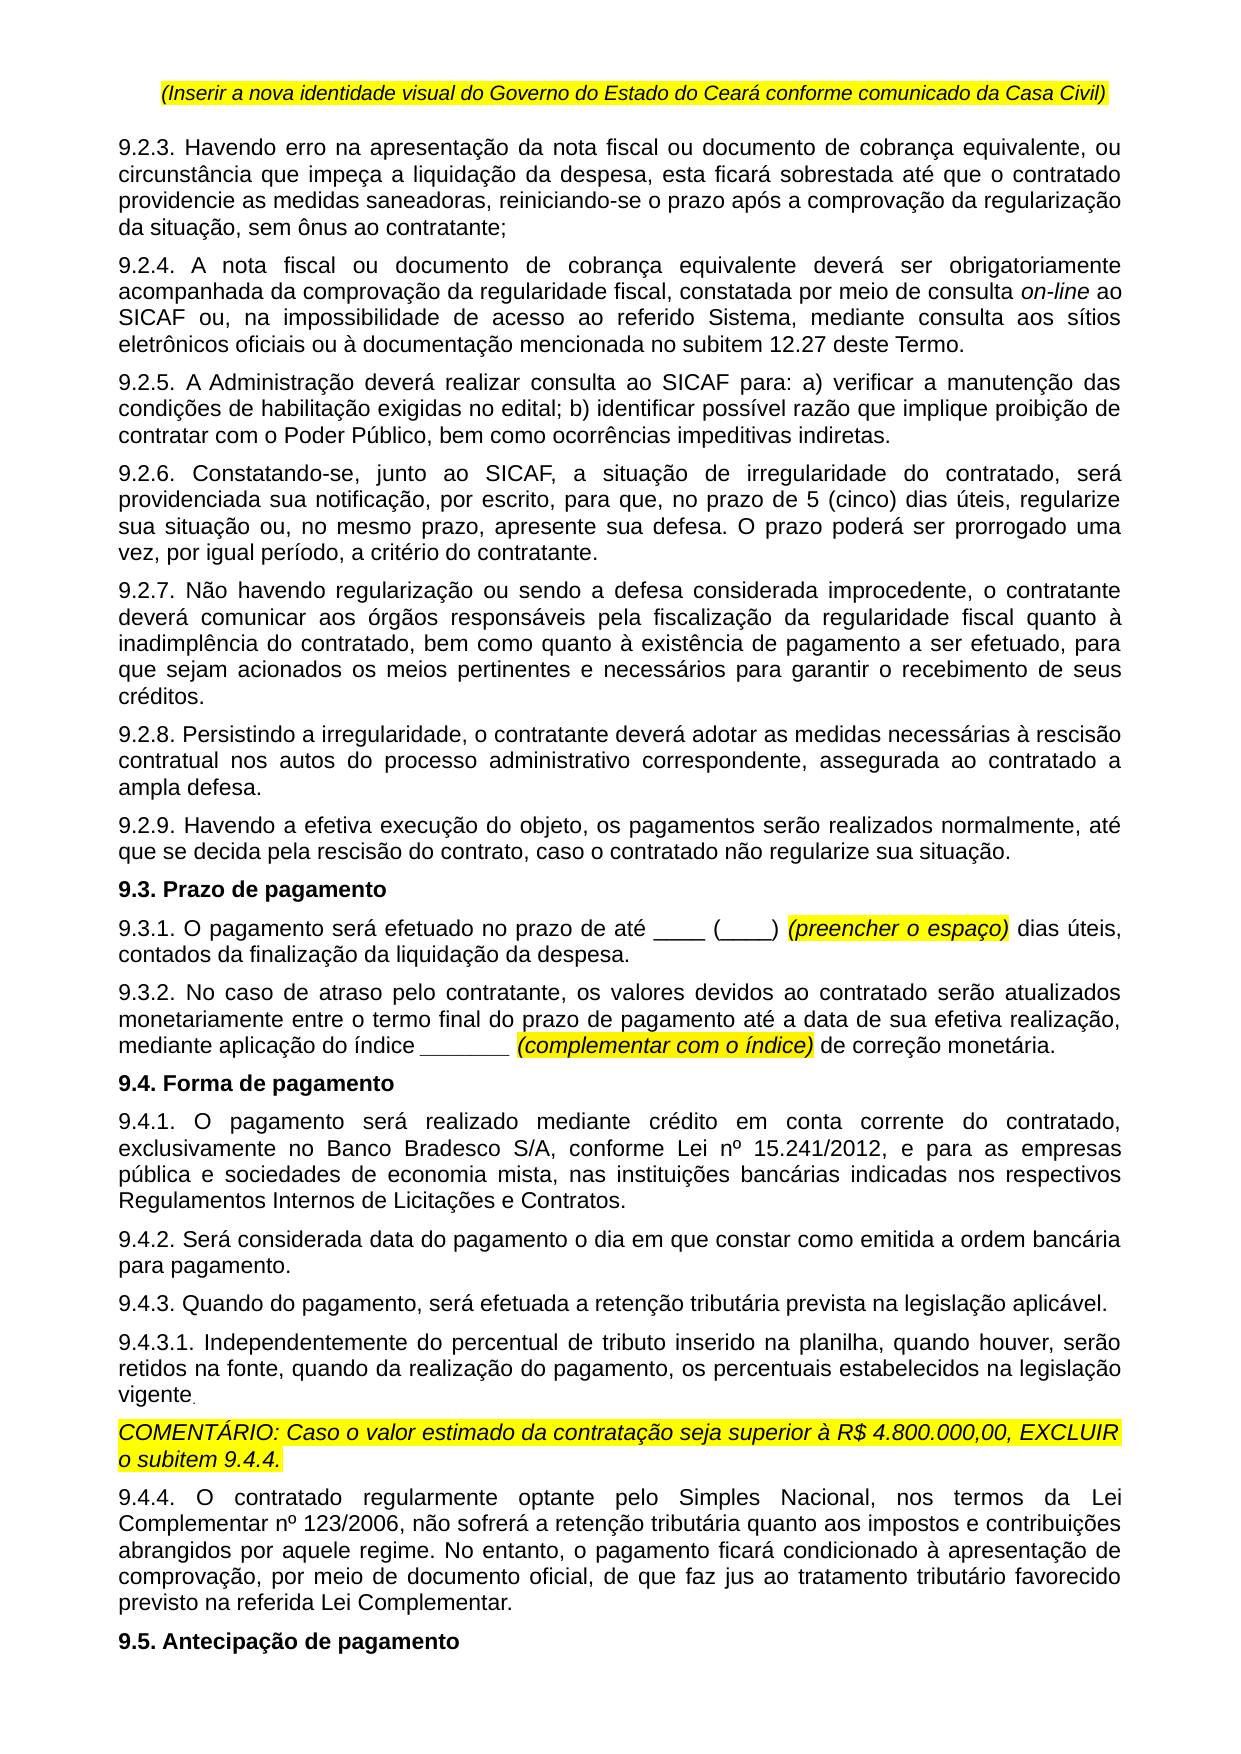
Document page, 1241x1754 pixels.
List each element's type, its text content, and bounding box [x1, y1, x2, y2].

text 9.4. Forma de pagamento [118, 1070, 1122, 1096]
text 9.3. Prazo de pagamento [118, 876, 1122, 903]
text 9.4.4. O contratado regularmente optante pelo Simples Nacional, nos termos da Lei Complementar nº 123/2006, não sofrerá a retenção tributária quanto aos impostos e contribuições abrangidos por aquele regime. No entanto, o pagamento ficará condicionado à apresentação de comprovação, por meio de documento oficial, de que faz jus ao tratamento tributário favorecido previsto na referida Lei Complementar. [118, 1484, 1122, 1616]
text 9.2.3. Havendo erro na apresentação da nota fiscal ou documento de cobrança equivalente, ou circunstância que impeça a liquidação da despesa, esta ficará sobrestada até que o contratado providencie as medidas saneadoras, reiniciando-se o prazo após a comprovação da regularização da situação, sem ônus ao contratante; [118, 134, 1122, 240]
text 9.2.5. A Administração deverá realizar consulta ao SICAF para: a) verificar a manutenção das condições de habilitação exigidas no edital; b) identificar possível razão que implique proibição de contratar com o Poder Público, bem como ocorrências impeditivas indiretas. [118, 369, 1122, 448]
text 9.2.6. Constatando-se, junto ao SICAF, a situação de irregularidade do contratado, será providenciada sua notificação, por escrito, para que, no prazo de 5 (cinco) dias úteis, regularize sua situação ou, no mesmo prazo, apresente sua defesa. O prazo poderá ser prorrogado uma vez, por igual período, a critério do contratante. [118, 460, 1122, 565]
text 9.4.1. O pagamento será realizado mediante crédito em conta corrente do contratado, exclusivamente no Banco Bradesco S/A, conforme Lei nº 15.241/2012, e para as empresas pública e sociedades de economia mista, nas instituições bancárias indicadas nos respectivos Regulamentos Internos de Licitações e Contratos. [118, 1108, 1122, 1214]
text 9.4.2. Será considerada data do pagamento o dia em que constar como emitida a ordem bancária para pagamento. [118, 1226, 1122, 1278]
text 9.4.3. Quando do pagamento, será efetuada a retenção tributária prevista na legislação aplicável. [118, 1290, 1122, 1317]
text 9.3.2. No caso de atraso pelo contratante, os valores devidos ao contratado serão atualizados monetariamente entre o termo final do prazo de pagamento até a data de sua efetiva realização, mediante aplicação do índice _______ (complementar com o índice) de correção monetária. [118, 979, 1122, 1058]
text 9.4.3.1. Independentemente do percentual de tributo inserido na planilha, quando houver, serão retidos na fonte, quando da realização do pagamento, os percentuais estabelecidos na legislação vigente. [118, 1328, 1122, 1407]
text COMENTÁRIO: Caso o valor estimado da contratação seja superior à R$ 4.800.000,00, EXCLUIR o subitem 9.4.4. [118, 1419, 1122, 1472]
text 9.2.9. Havendo a efetiva execução do objeto, os pagamentos serão realizados normalmente, até que se decida pela rescisão do contrato, caso o contratado não regularize sua situação. [118, 812, 1122, 864]
text 9.5. Antecipação de pagamento [118, 1628, 1122, 1654]
text 9.2.8. Persistindo a irregularidade, o contratante deverá adotar as medidas necessárias à rescisão contratual nos autos do processo administrativo correspondente, assegurada ao contratado a ampla defesa. [118, 721, 1122, 800]
text 9.2.4. A nota fiscal ou documento de cobrança equivalente deverá ser obrigatoriamente acompanhada da comprovação da regularidade fiscal, constatada por meio de consulta on-line ao SICAF ou, na impossibilidade de acesso ao referido Sistema, mediante consulta aos sítios eletrônicos oficiais ou à documentação mencionada no subitem 12.27 deste Termo. [118, 252, 1122, 357]
text 9.2.7. Não havendo regularização ou sendo a defesa considerada improcedente, o contratante deverá comunicar aos órgãos responsáveis pela fiscalização da regularidade fiscal quanto à inadimplência do contratado, bem como quanto à existência de pagamento a ser efetuado, para que sejam acionados os meios pertinentes e necessários para garantir o recebimento de seus créditos. [118, 577, 1122, 709]
text 9.3.1. O pagamento será efetuado no prazo de até ____ (____) (preencher o espaço) dias úteis, contados da finalização da liquidação da despesa. [118, 914, 1122, 967]
